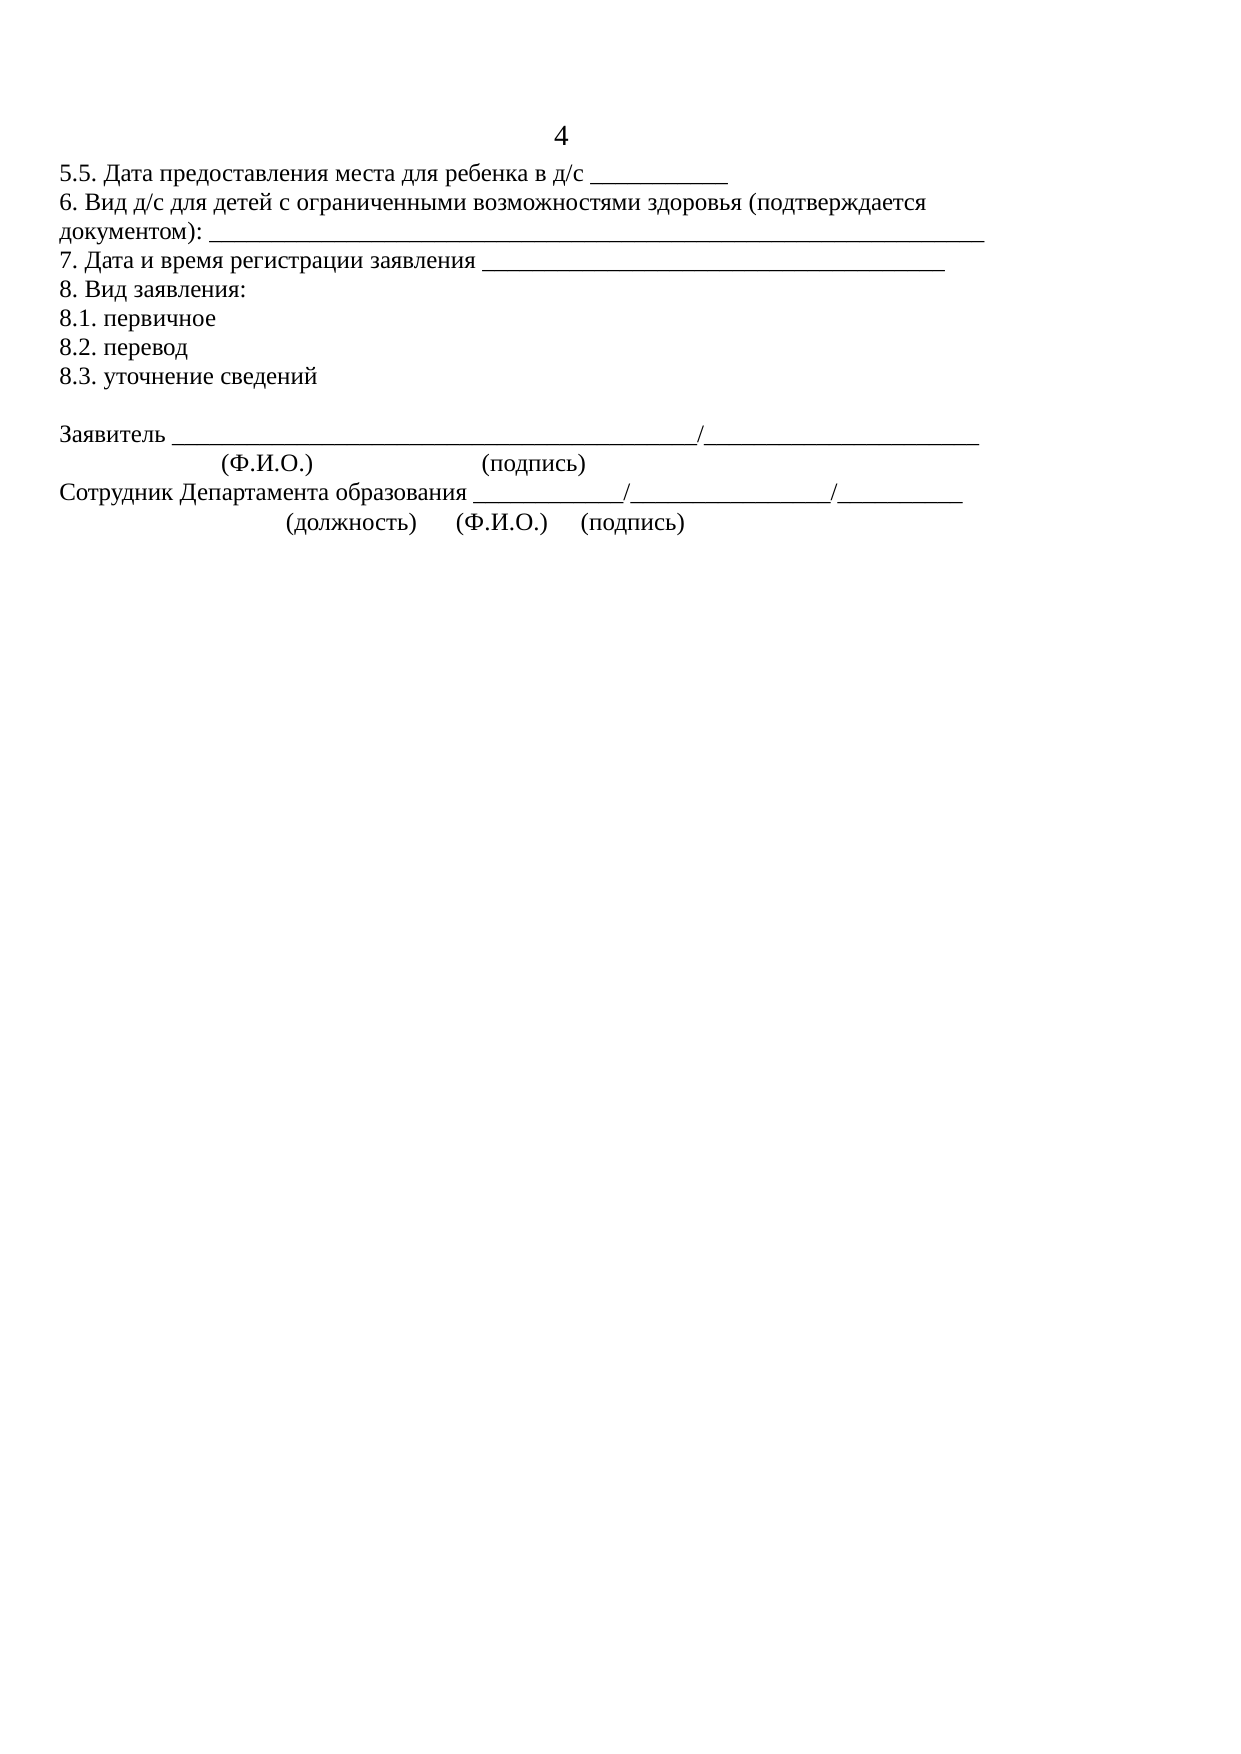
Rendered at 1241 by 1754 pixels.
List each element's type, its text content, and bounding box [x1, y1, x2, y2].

text 8. Вид заявления: [59, 274, 1063, 303]
text 6. Вид д/с для детей с ограниченными возможностями здоровья (подтверждается [59, 187, 1063, 216]
text 8.3. уточнение сведений [59, 361, 1063, 390]
text (должность) (Ф.И.О.) (подпись) [59, 506, 1063, 535]
text 5.5. Дата предоставления места для ребенка в д/с ___________ [59, 158, 1063, 187]
text Заявитель __________________________________________/______________________ [59, 419, 1063, 448]
text 8.1. первичное [59, 303, 1063, 332]
text Сотрудник Департамента образования ____________/________________/__________ [59, 477, 1063, 506]
text 7. Дата и время регистрации заявления _____________________________________ [59, 245, 1063, 274]
text документом): ______________________________________________________________ [59, 216, 1063, 245]
text (Ф.И.О.) (подпись) [59, 448, 1063, 477]
text 8.2. перевод [59, 332, 1063, 361]
